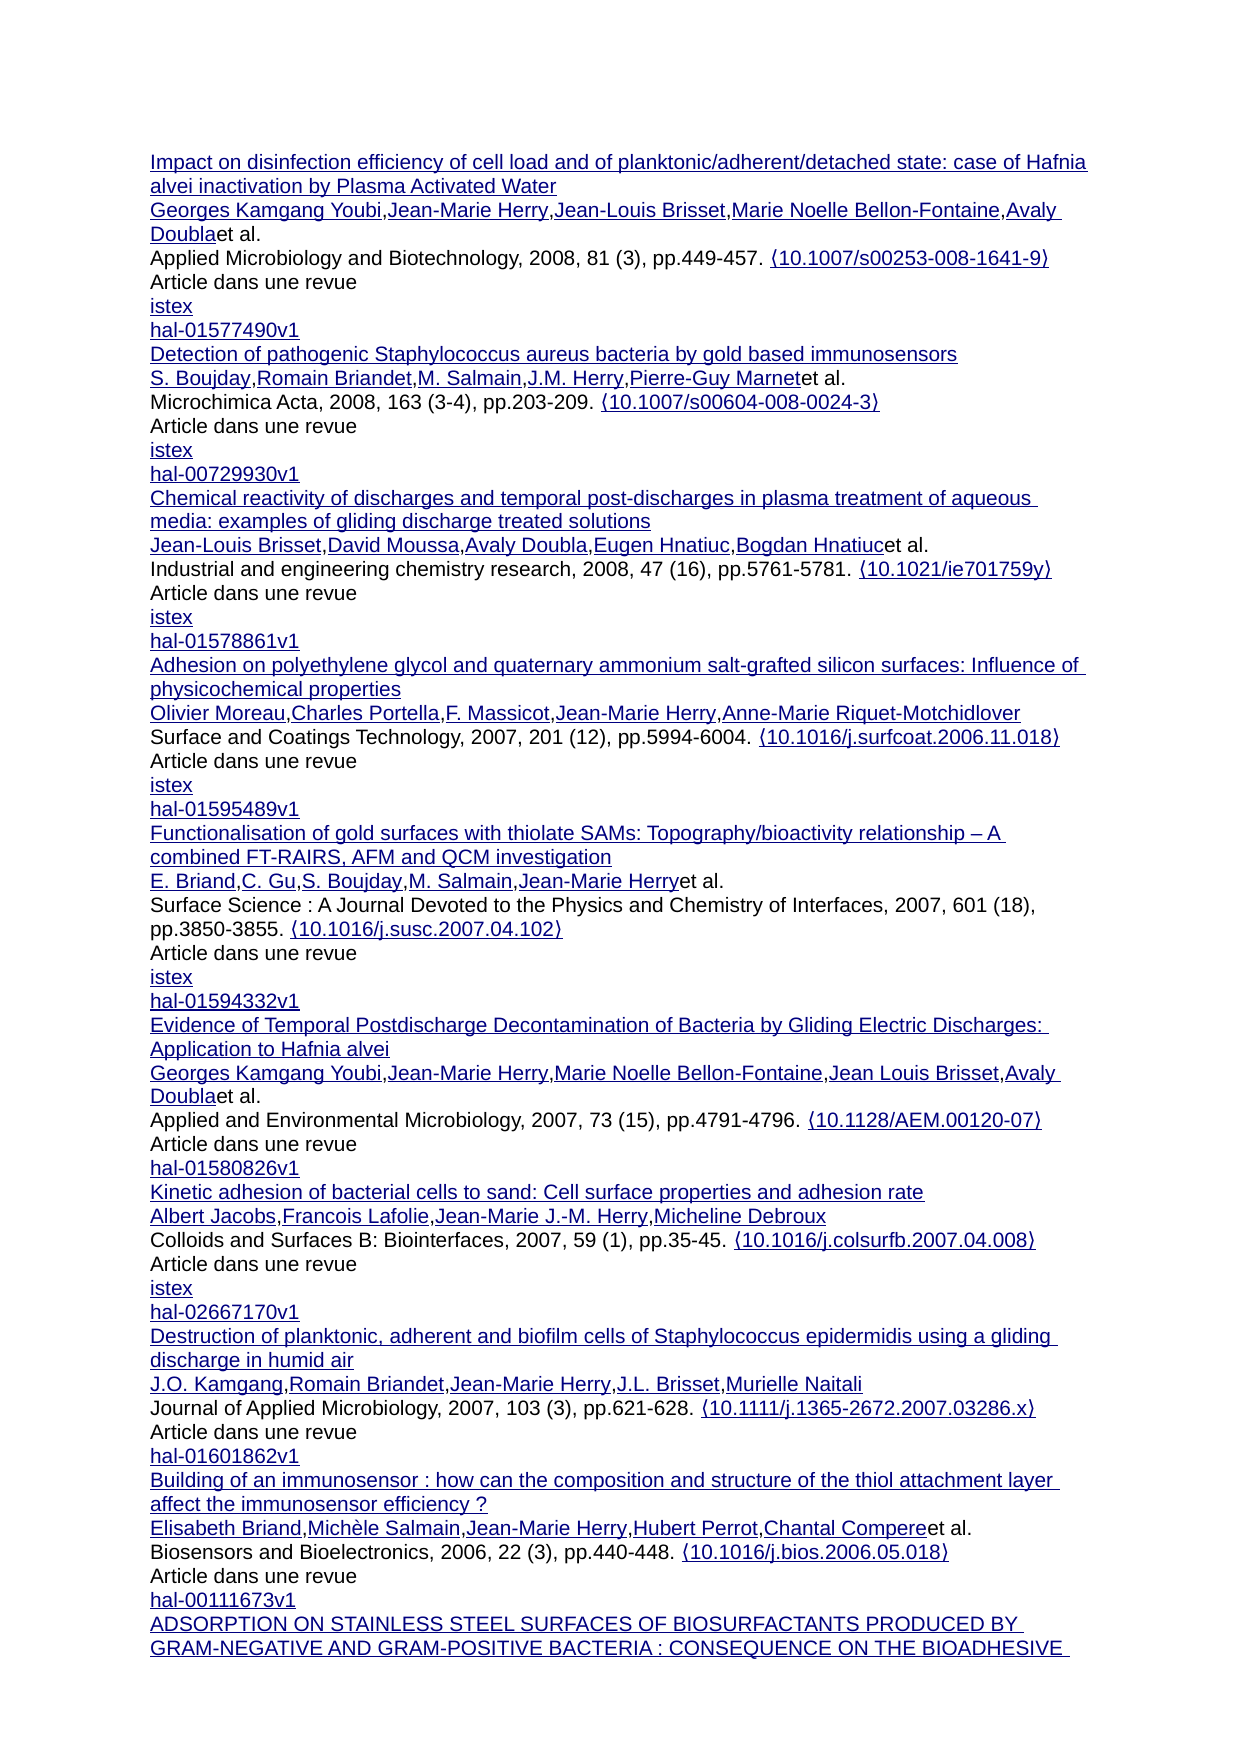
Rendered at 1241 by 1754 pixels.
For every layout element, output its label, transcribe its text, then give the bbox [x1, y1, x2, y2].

table_cell Destruction of planktonic, adherent and biofilm cells of Staphylococcus epidermidis using a gliding discharge in humid air J.O. Kamgang,Romain Briandet,Jean-Marie Herry,J.L. Brisset,Murielle Naitali Journal of Applied Microbiology, 2007, 103 (3), pp.621-628. ⟨10.1111/j.1365-2672.2007.03286.x⟩ Article dans une revue hal-01601862v1 [150, 1324, 1090, 1468]
table_cell Evidence of Temporal Postdischarge Decontamination of Bacteria by Gliding Electric Discharges: Application to Hafnia alvei Georges Kamgang Youbi,Jean-Marie Herry,Marie Noelle Bellon-Fontaine,Jean Louis Brisset,Avaly Doublaet al. Applied and Environmental Microbiology, 2007, 73 (15), pp.4791-4796. ⟨10.1128/AEM.00120-07⟩ Article dans une revue hal-01580826v1 [150, 1013, 1090, 1180]
table_cell Adhesion on polyethylene glycol and quaternary ammonium salt-grafted silicon surfaces: Influence of physicochemical properties Olivier Moreau,Charles Portella,F. Massicot,Jean-Marie Herry,Anne-Marie Riquet-Motchidlover Surface and Coatings Technology, 2007, 201 (12), pp.5994-6004. ⟨10.1016/j.surfcoat.2006.11.018⟩ Article dans une revue istex hal-01595489v1 [150, 653, 1090, 821]
table_cell Kinetic adhesion of bacterial cells to sand: Cell surface properties and adhesion rate Albert Jacobs,Francois Lafolie,Jean-Marie J.-M. Herry,Micheline Debroux Colloids and Surfaces B: Biointerfaces, 2007, 59 (1), pp.35-45. ⟨10.1016/j.colsurfb.2007.04.008⟩ Article dans une revue istex hal-02667170v1 [150, 1180, 1090, 1324]
table_cell Impact on disinfection efficiency of cell load and of planktonic/adherent/detached state: case of Hafnia alvei inactivation by Plasma Activated Water Georges Kamgang Youbi,Jean-Marie Herry,Jean-Louis Brisset,Marie Noelle Bellon-Fontaine,Avaly Doublaet al. Applied Microbiology and Biotechnology, 2008, 81 (3), pp.449-457. ⟨10.1007/s00253-008-1641-9⟩ Article dans une revue istex hal-01577490v1 [150, 150, 1090, 342]
table_cell Chemical reactivity of discharges and temporal post-discharges in plasma treatment of aqueous media: examples of gliding discharge treated solutions Jean-Louis Brisset,David Moussa,Avaly Doubla,Eugen Hnatiuc,Bogdan Hnatiucet al. Industrial and engineering chemistry research, 2008, 47 (16), pp.5761-5781. ⟨10.1021/ie701759y⟩ Article dans une revue istex hal-01578861v1 [150, 485, 1090, 653]
table_cell ADSORPTION ON STAINLESS STEEL SURFACES OF BIOSURFACTANTS PRODUCED BY GRAM-NEGATIVE AND GRAM-POSITIVE BACTERIA : CONSEQUENCE ON THE BIOADHESIVE [150, 1611, 1090, 1659]
table_cell Building of an immunosensor : how can the composition and structure of the thiol attachment layer affect the immunosensor efficiency ? Elisabeth Briand,Michèle Salmain,Jean-Marie Herry,Hubert Perrot,Chantal Compereet al. Biosensors and Bioelectronics, 2006, 22 (3), pp.440-448. ⟨10.1016/j.bios.2006.05.018⟩ Article dans une revue hal-00111673v1 [150, 1468, 1090, 1611]
table_cell Detection of pathogenic Staphylococcus aureus bacteria by gold based immunosensors S. Boujday,Romain Briandet,M. Salmain,J.M. Herry,Pierre-Guy Marnetet al. Microchimica Acta, 2008, 163 (3-4), pp.203-209. ⟨10.1007/s00604-008-0024-3⟩ Article dans une revue istex hal-00729930v1 [150, 342, 1090, 485]
table_cell Functionalisation of gold surfaces with thiolate SAMs: Topography/bioactivity relationship – A combined FT-RAIRS, AFM and QCM investigation E. Briand,C. Gu,S. Boujday,M. Salmain,Jean-Marie Herryet al. Surface Science : A Journal Devoted to the Physics and Chemistry of Interfaces, 2007, 601 (18), pp.3850-3855. ⟨10.1016/j.susc.2007.04.102⟩ Article dans une revue istex hal-01594332v1 [150, 821, 1090, 1012]
